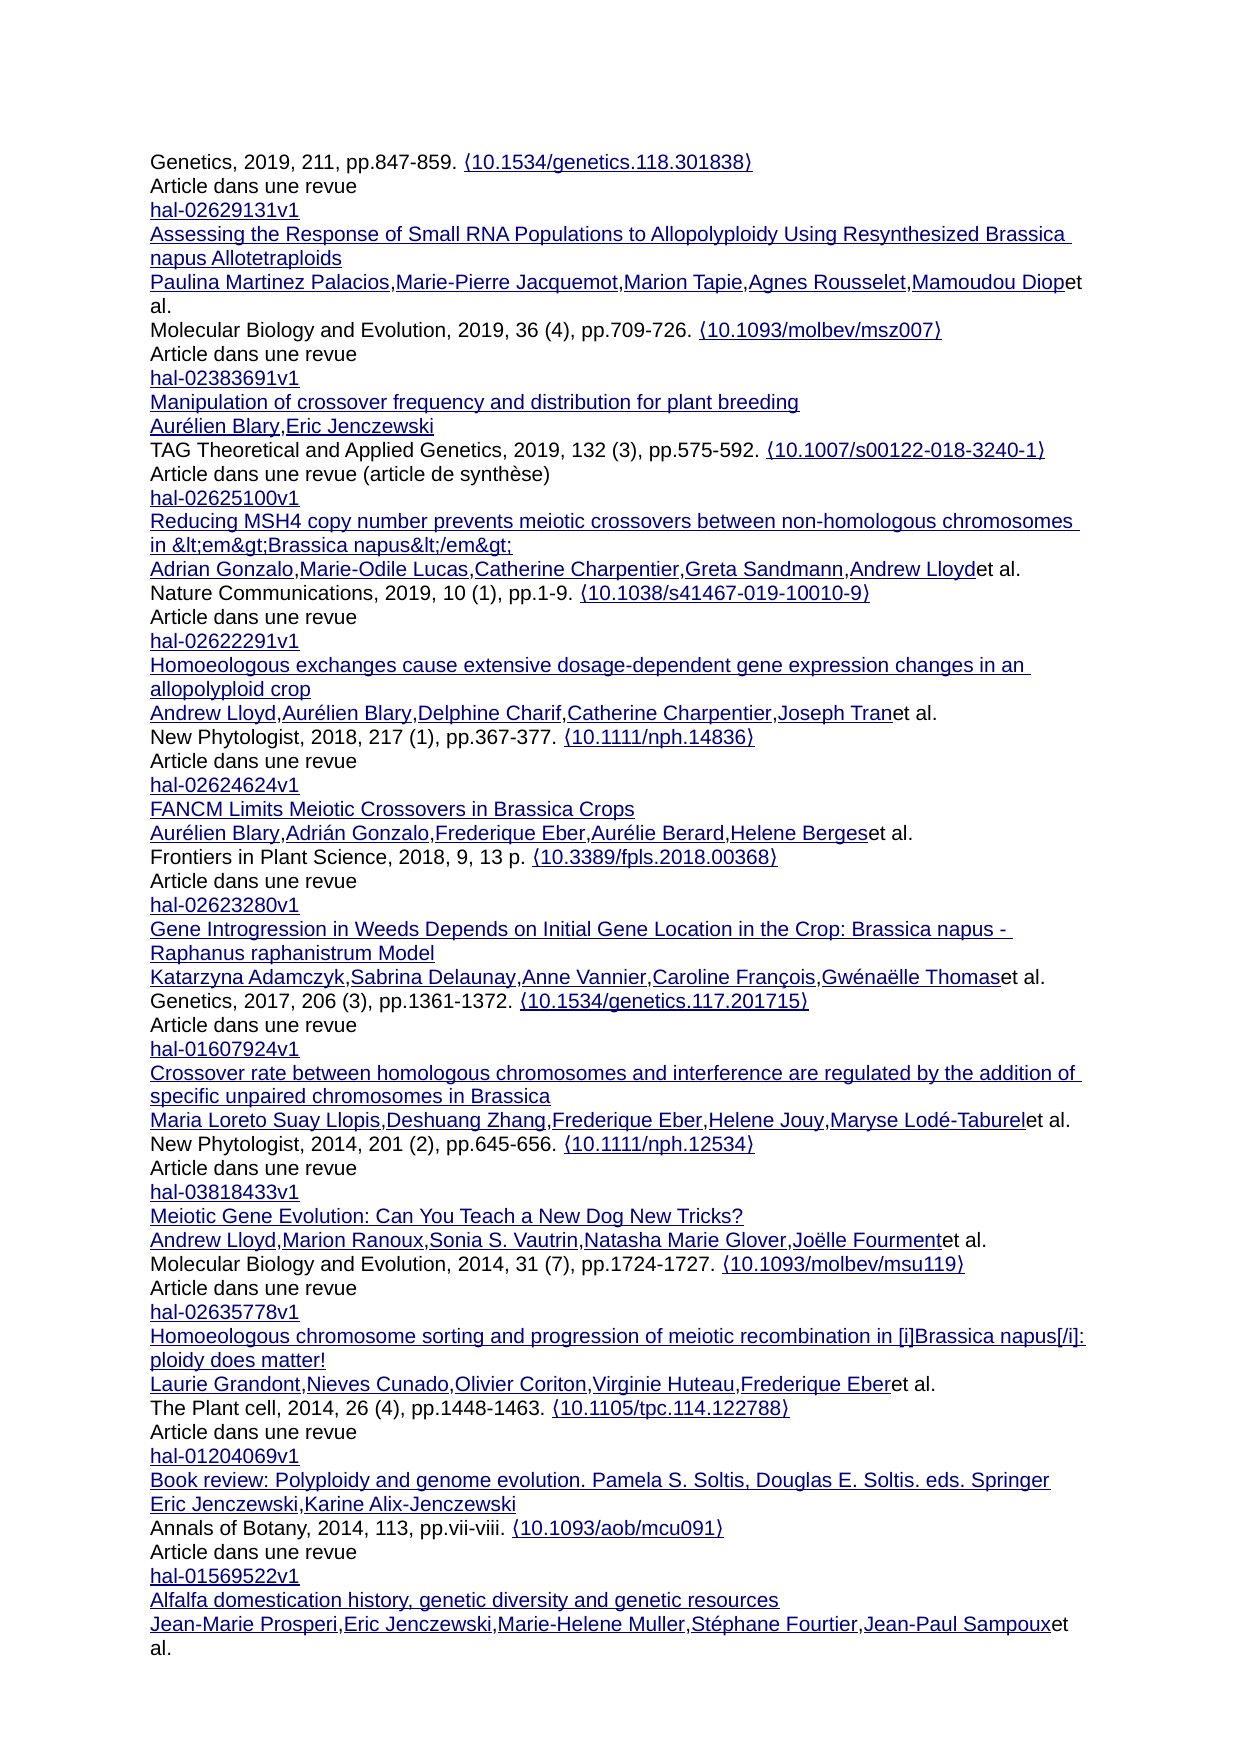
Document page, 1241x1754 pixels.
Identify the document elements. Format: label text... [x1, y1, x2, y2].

table_cell Reducing MSH4 copy number prevents meiotic crossovers between non-homologous chromosomes in &lt;em&gt;Brassica napus&lt;/em&gt; Adrian Gonzalo,Marie-Odile Lucas,Catherine Charpentier,Greta Sandmann,Andrew Lloydet al. Nature Communications, 2019, 10 (1), pp.1-9. ⟨10.1038/s41467-019-10010-9⟩ Article dans une revue hal-02622291v1 [150, 509, 1090, 653]
table_cell Genetics, 2019, 211, pp.847-859. ⟨10.1534/genetics.118.301838⟩ Article dans une revue hal-02629131v1 [150, 150, 1090, 222]
table_cell Homoeologous exchanges cause extensive dosage-dependent gene expression changes in an allopolyploid crop Andrew Lloyd,Aurélien Blary,Delphine Charif,Catherine Charpentier,Joseph Tranet al. New Phytologist, 2018, 217 (1), pp.367-377. ⟨10.1111/nph.14836⟩ Article dans une revue hal-02624624v1 [150, 653, 1090, 797]
table_cell Gene Introgression in Weeds Depends on Initial Gene Location in the Crop: Brassica napus - Raphanus raphanistrum Model Katarzyna Adamczyk,Sabrina Delaunay,Anne Vannier,Caroline François,Gwénaëlle Thomaset al. Genetics, 2017, 206 (3), pp.1361-1372. ⟨10.1534/genetics.117.201715⟩ Article dans une revue hal-01607924v1 [150, 917, 1090, 1060]
table_cell Manipulation of crossover frequency and distribution for plant breeding Aurélien Blary,Eric Jenczewski TAG Theoretical and Applied Genetics, 2019, 132 (3), pp.575-592. ⟨10.1007/s00122-018-3240-1⟩ Article dans une revue (article de synthèse) hal-02625100v1 [150, 390, 1090, 509]
table_cell Assessing the Response of Small RNA Populations to Allopolyploidy Using Resynthesized Brassica napus Allotetraploids Paulina Martinez Palacios,Marie-Pierre Jacquemot,Marion Tapie,Agnes Rousselet,Mamoudou Diopet al. Molecular Biology and Evolution, 2019, 36 (4), pp.709-726. ⟨10.1093/molbev/msz007⟩ Article dans une revue hal-02383691v1 [150, 222, 1090, 389]
table_cell Alfalfa domestication history, genetic diversity and genetic resources Jean-Marie Prosperi,Eric Jenczewski,Marie-Helene Muller,Stéphane Fourtier,Jean-Paul Sampouxet al. [150, 1588, 1090, 1659]
table_cell Crossover rate between homologous chromosomes and interference are regulated by the addition of specific unpaired chromosomes in Brassica Maria Loreto Suay Llopis,Deshuang Zhang,Frederique Eber,Helene Jouy,Maryse Lodé-Taburelet al. New Phytologist, 2014, 201 (2), pp.645-656. ⟨10.1111/nph.12534⟩ Article dans une revue hal-03818433v1 [150, 1060, 1090, 1204]
table_cell Meiotic Gene Evolution: Can You Teach a New Dog New Tricks? Andrew Lloyd,Marion Ranoux,Sonia S. Vautrin,Natasha Marie Glover,Joëlle Fourmentet al. Molecular Biology and Evolution, 2014, 31 (7), pp.1724-1727. ⟨10.1093/molbev/msu119⟩ Article dans une revue hal-02635778v1 [150, 1204, 1090, 1324]
table_cell FANCM Limits Meiotic Crossovers in Brassica Crops Aurélien Blary,Adrián Gonzalo,Frederique Eber,Aurélie Berard,Helene Bergeset al. Frontiers in Plant Science, 2018, 9, 13 p. ⟨10.3389/fpls.2018.00368⟩ Article dans une revue hal-02623280v1 [150, 797, 1090, 917]
table_cell Book review: Polyploidy and genome evolution. Pamela S. Soltis, Douglas E. Soltis. eds. Springer Eric Jenczewski,Karine Alix-Jenczewski Annals of Botany, 2014, 113, pp.vii-viii. ⟨10.1093/aob/mcu091⟩ Article dans une revue hal-01569522v1 [150, 1468, 1090, 1587]
table_cell Homoeologous chromosome sorting and progression of meiotic recombination in [i]Brassica napus[/i]: ploidy does matter! Laurie Grandont,Nieves Cunado,Olivier Coriton,Virginie Huteau,Frederique Eberet al. The Plant cell, 2014, 26 (4), pp.1448-1463. ⟨10.1105/tpc.114.122788⟩ Article dans une revue hal-01204069v1 [150, 1324, 1090, 1468]
